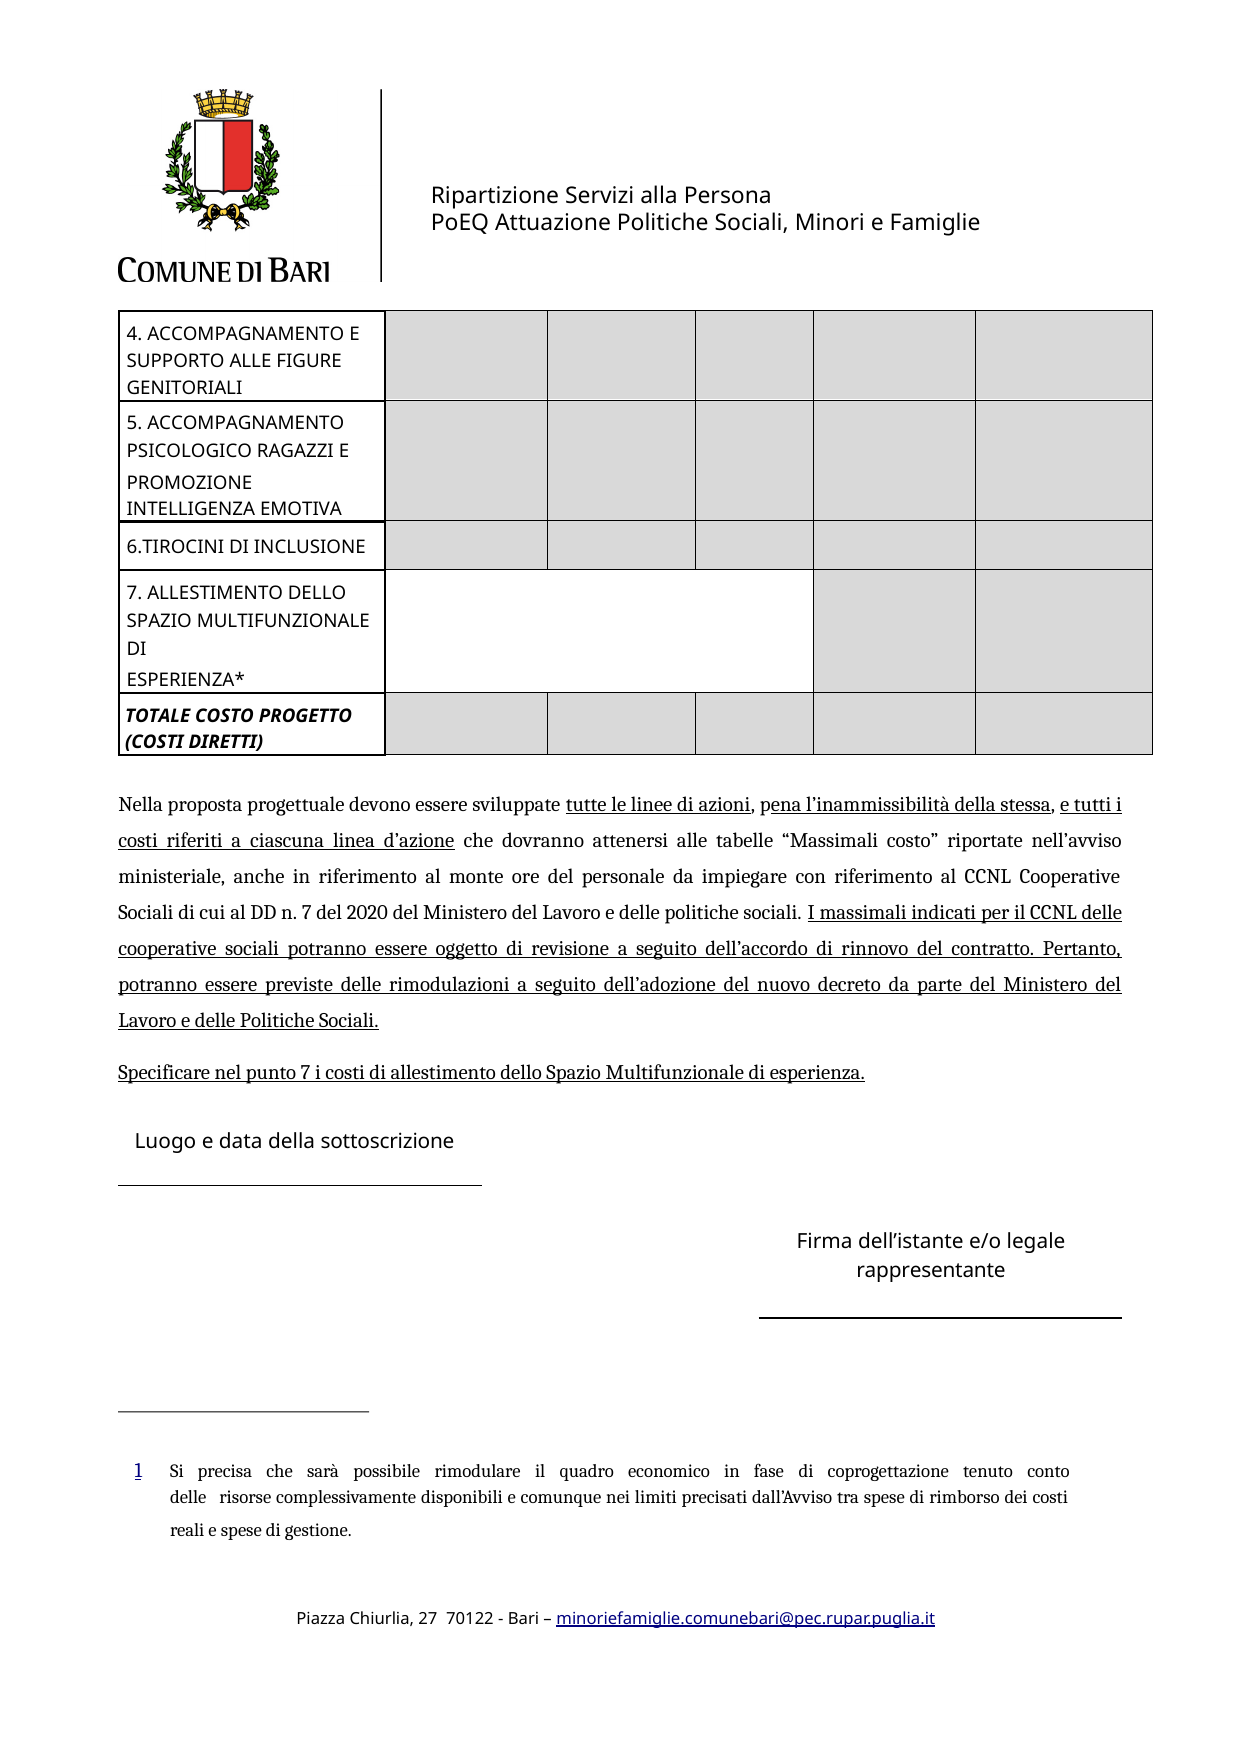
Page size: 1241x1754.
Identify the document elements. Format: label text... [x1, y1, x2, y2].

table_cell 7. ALLESTIMENTO DELLO SPAZIO MULTIFUNZIONALE DI ESPERIENZA* [120, 571, 384, 692]
table_cell [976, 401, 1152, 520]
table_cell [976, 570, 1152, 692]
table_cell 6.TIROCINI DI INCLUSIONE [120, 523, 384, 569]
text Firma dell’istante e/o legale rappresentante [739, 1226, 1122, 1283]
table_cell [548, 401, 695, 520]
table_cell [386, 521, 547, 569]
table_cell [814, 570, 975, 692]
table_cell [814, 521, 975, 569]
text Luogo e data della sottoscrizione [134, 1126, 1122, 1154]
table_cell [548, 693, 695, 754]
table_cell [814, 401, 975, 520]
table_cell 4. ACCOMPAGNAMENTO E SUPPORTO ALLE FIGURE GENITORIALI [120, 312, 384, 399]
table_cell [814, 311, 975, 399]
table_cell [548, 521, 695, 569]
table_cell [696, 311, 813, 399]
table_cell [696, 693, 813, 754]
table_cell [976, 521, 1152, 569]
table_cell [696, 401, 813, 520]
text Nella proposta progettuale devono essere sviluppate tutte le linee di azioni, pena l’inammissibilità della stessa, e tutti i costi riferiti a ciascuna linea d’azione che dovranno attenersi alle tabelle “Massimali costo” riportate nell’avviso ministeriale, anche in riferimento al monte ore del personale da impiegare con riferimento al CCNL Cooperative Sociali di cui al DD n. 7 del 2020 del Ministero del Lavoro e delle politiche sociali. I massimali indicati per il CCNL delle cooperative sociali potranno essere oggetto di revisione a seguito dell’accordo di rinnovo del contratto. Pertanto, [118, 793, 1122, 957]
table_cell [976, 693, 1152, 754]
table_cell [548, 311, 695, 399]
table_cell [386, 693, 547, 754]
table_cell [814, 693, 975, 754]
table_cell [386, 401, 547, 520]
table_cell [386, 570, 813, 692]
table_cell TOTALE COSTO PROGETTO (COSTI DIRETTI) [120, 694, 384, 754]
text 1 Si precisa che sarà possibile rimodulare il quadro economico in fase di coprogettazione tenuto conto delle risorse complessivamente disponibili e comunque nei limiti precisati dall’Avviso tra spese di rimborso dei costi reali e spese di gestione. [134, 1459, 1069, 1541]
text Lavoro e delle Politiche Sociali. [118, 994, 1122, 1032]
table_cell [696, 521, 813, 569]
table_cell 5. ACCOMPAGNAMENTO PSICOLOGICO RAGAZZI E PROMOZIONE INTELLIGENZA EMOTIVA [120, 402, 384, 520]
table_cell [386, 311, 547, 399]
text Specificare nel punto 7 i costi di allestimento dello Spazio Multifunzionale di esperienza. [118, 1061, 1122, 1085]
table_cell [976, 311, 1152, 399]
text potranno essere previste delle rimodulazioni a seguito dell’adozione del nuovo decreto da parte del Ministero del [118, 958, 1122, 993]
